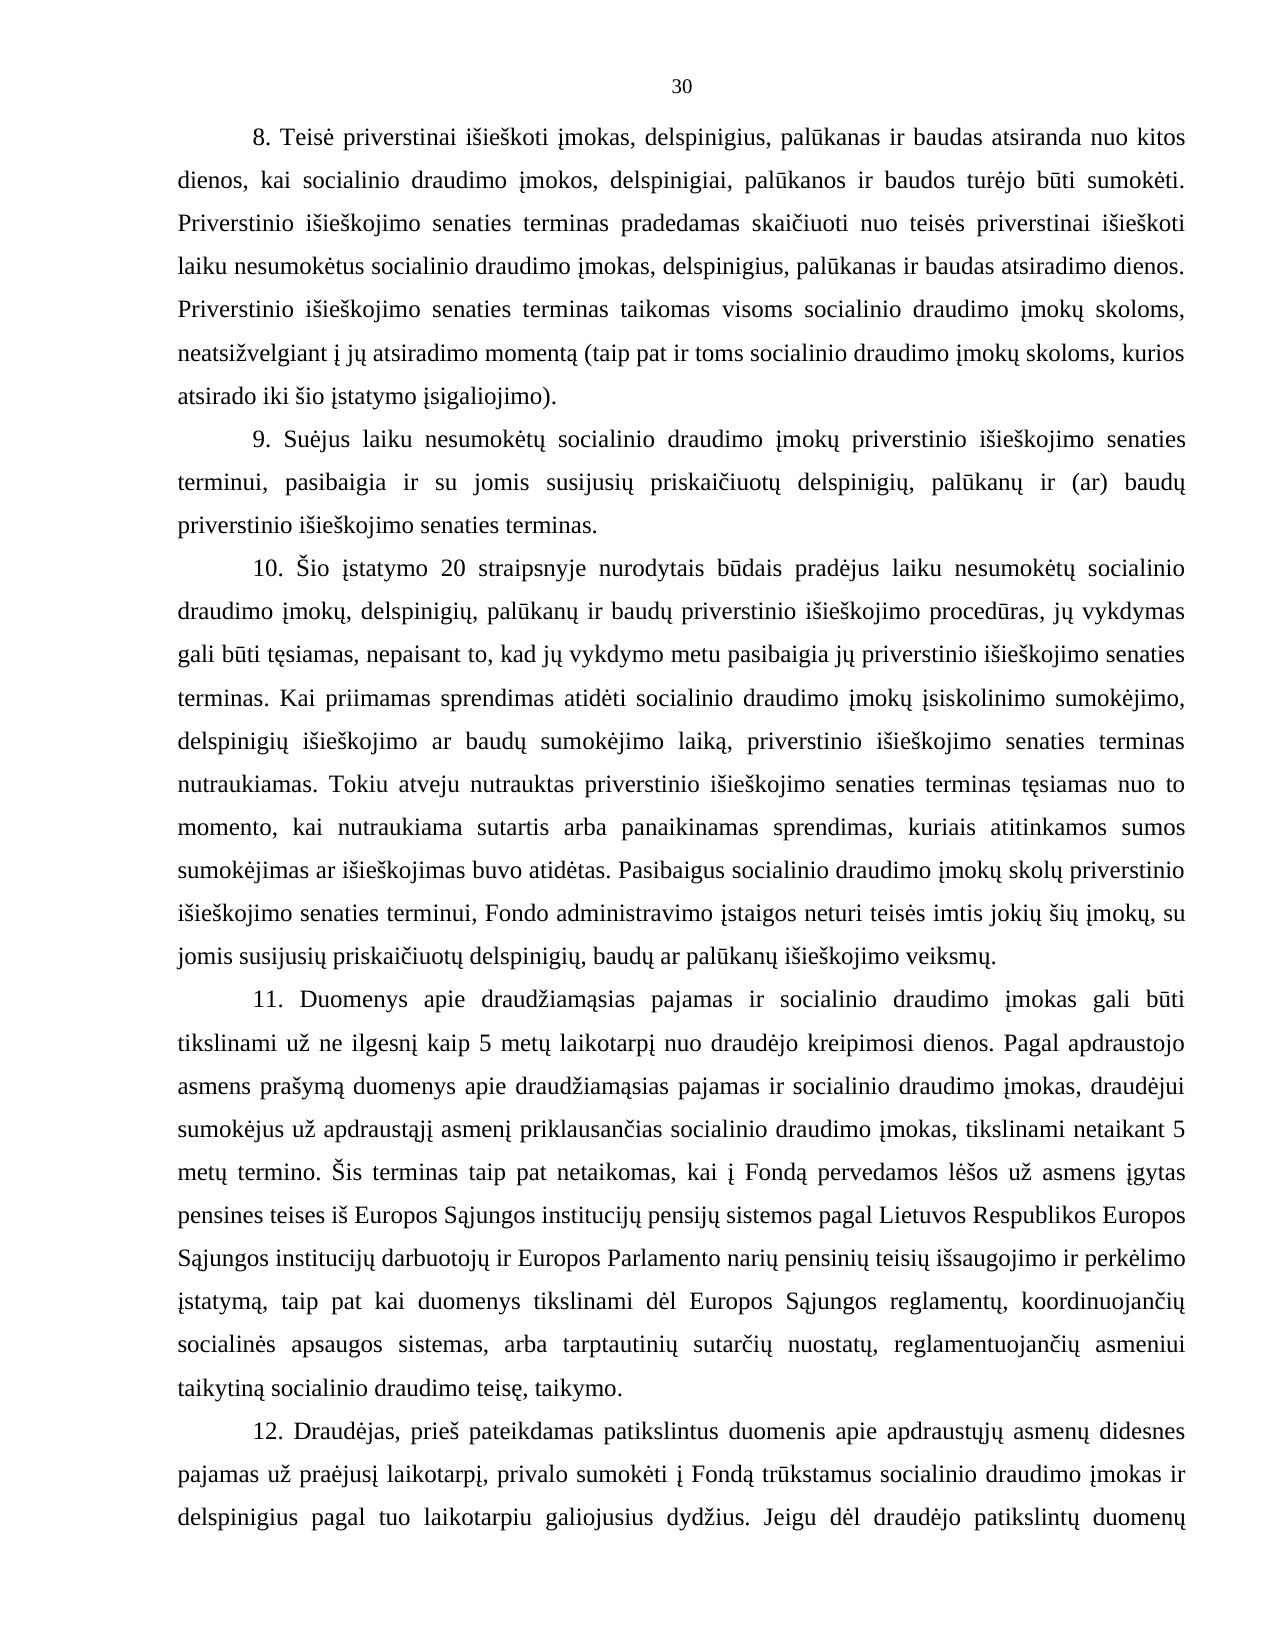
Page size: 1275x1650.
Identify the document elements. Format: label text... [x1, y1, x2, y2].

text 12. Draudėjas, prieš pateikdamas patikslintus duomenis apie apdraustųjų asmenų didesnes pajamas už praėjusį laikotarpį, privalo sumokėti į Fondą trūkstamus socialinio draudimo įmokas ir delspinigius pagal tuo laikotarpiu galiojusius dydžius. Jeigu dėl draudėjo patikslintų duomenų [177, 1416, 1186, 1531]
text 10. Šio įstatymo 20 straipsnyje nurodytais būdais pradėjus laiku nesumokėtų socialinio draudimo įmokų, delspinigių, palūkanų ir baudų priverstinio išieškojimo procedūras, jų vykdymas gali būti tęsiamas, nepaisant to, kad jų vykdymo metu pasibaigia jų priverstinio išieškojimo senaties terminas. Kai priimamas sprendimas atidėti socialinio draudimo įmokų įsiskolinimo sumokėjimo, delspinigių išieškojimo ar baudų sumokėjimo laiką, priverstinio išieškojimo senaties terminas nutraukiamas. Tokiu atveju nutrauktas priverstinio išieškojimo senaties terminas tęsiamas nuo to momento, kai nutraukiama sutartis arba panaikinamas sprendimas, kuriais atitinkamos sumos sumokėjimas ar išieškojimas buvo atidėtas. Pasibaigus socialinio draudimo įmokų skolų priverstinio išieškojimo senaties terminui, Fondo administravimo įstaigos neturi teisės imtis jokių šių įmokų, su jomis susijusių priskaičiuotų delspinigių, baudų ar palūkanų išieškojimo veiksmų. [177, 553, 1186, 970]
text 11. Duomenys apie draudžiamąsias pajamas ir socialinio draudimo įmokas gali būti tikslinami už ne ilgesnį kaip 5 metų laikotarpį nuo draudėjo kreipimosi dienos. Pagal apdraustojo asmens prašymą duomenys apie draudžiamąsias pajamas ir socialinio draudimo įmokas, draudėjui sumokėjus už apdraustąjį asmenį priklausančias socialinio draudimo įmokas, tikslinami netaikant 5 metų termino. Šis terminas taip pat netaikomas, kai į Fondą pervedamos lėšos už asmens įgytas pensines teises iš Europos Sąjungos institucijų pensijų sistemos pagal Lietuvos Respublikos Europos Sąjungos institucijų darbuotojų ir Europos Parlamento narių pensinių teisių išsaugojimo ir perkėlimo įstatymą, taip pat kai duomenys tikslinami dėl Europos Sąjungos reglamentų, koordinuojančių socialinės apsaugos sistemas, arba tarptautinių sutarčių nuostatų, reglamentuojančių asmeniui taikytiną socialinio draudimo teisę, taikymo. [177, 984, 1186, 1401]
text 9. Suėjus laiku nesumokėtų socialinio draudimo įmokų priverstinio išieškojimo senaties terminui, pasibaigia ir su jomis susijusių priskaičiuotų delspinigių, palūkanų ir (ar) baudų priverstinio išieškojimo senaties terminas. [177, 424, 1186, 539]
text 8. Teisė priverstinai išieškoti įmokas, delspinigius, palūkanas ir baudas atsiranda nuo kitos dienos, kai socialinio draudimo įmokos, delspinigiai, palūkanos ir baudos turėjo būti sumokėti. Priverstinio išieškojimo senaties terminas pradedamas skaičiuoti nuo teisės priverstinai išieškoti laiku nesumokėtus socialinio draudimo įmokas, delspinigius, palūkanas ir baudas atsiradimo dienos. Priverstinio išieškojimo senaties terminas taikomas visoms socialinio draudimo įmokų skoloms, neatsižvelgiant į jų atsiradimo momentą (taip pat ir toms socialinio draudimo įmokų skoloms, kurios atsirado iki šio įstatymo įsigaliojimo). [177, 122, 1186, 409]
